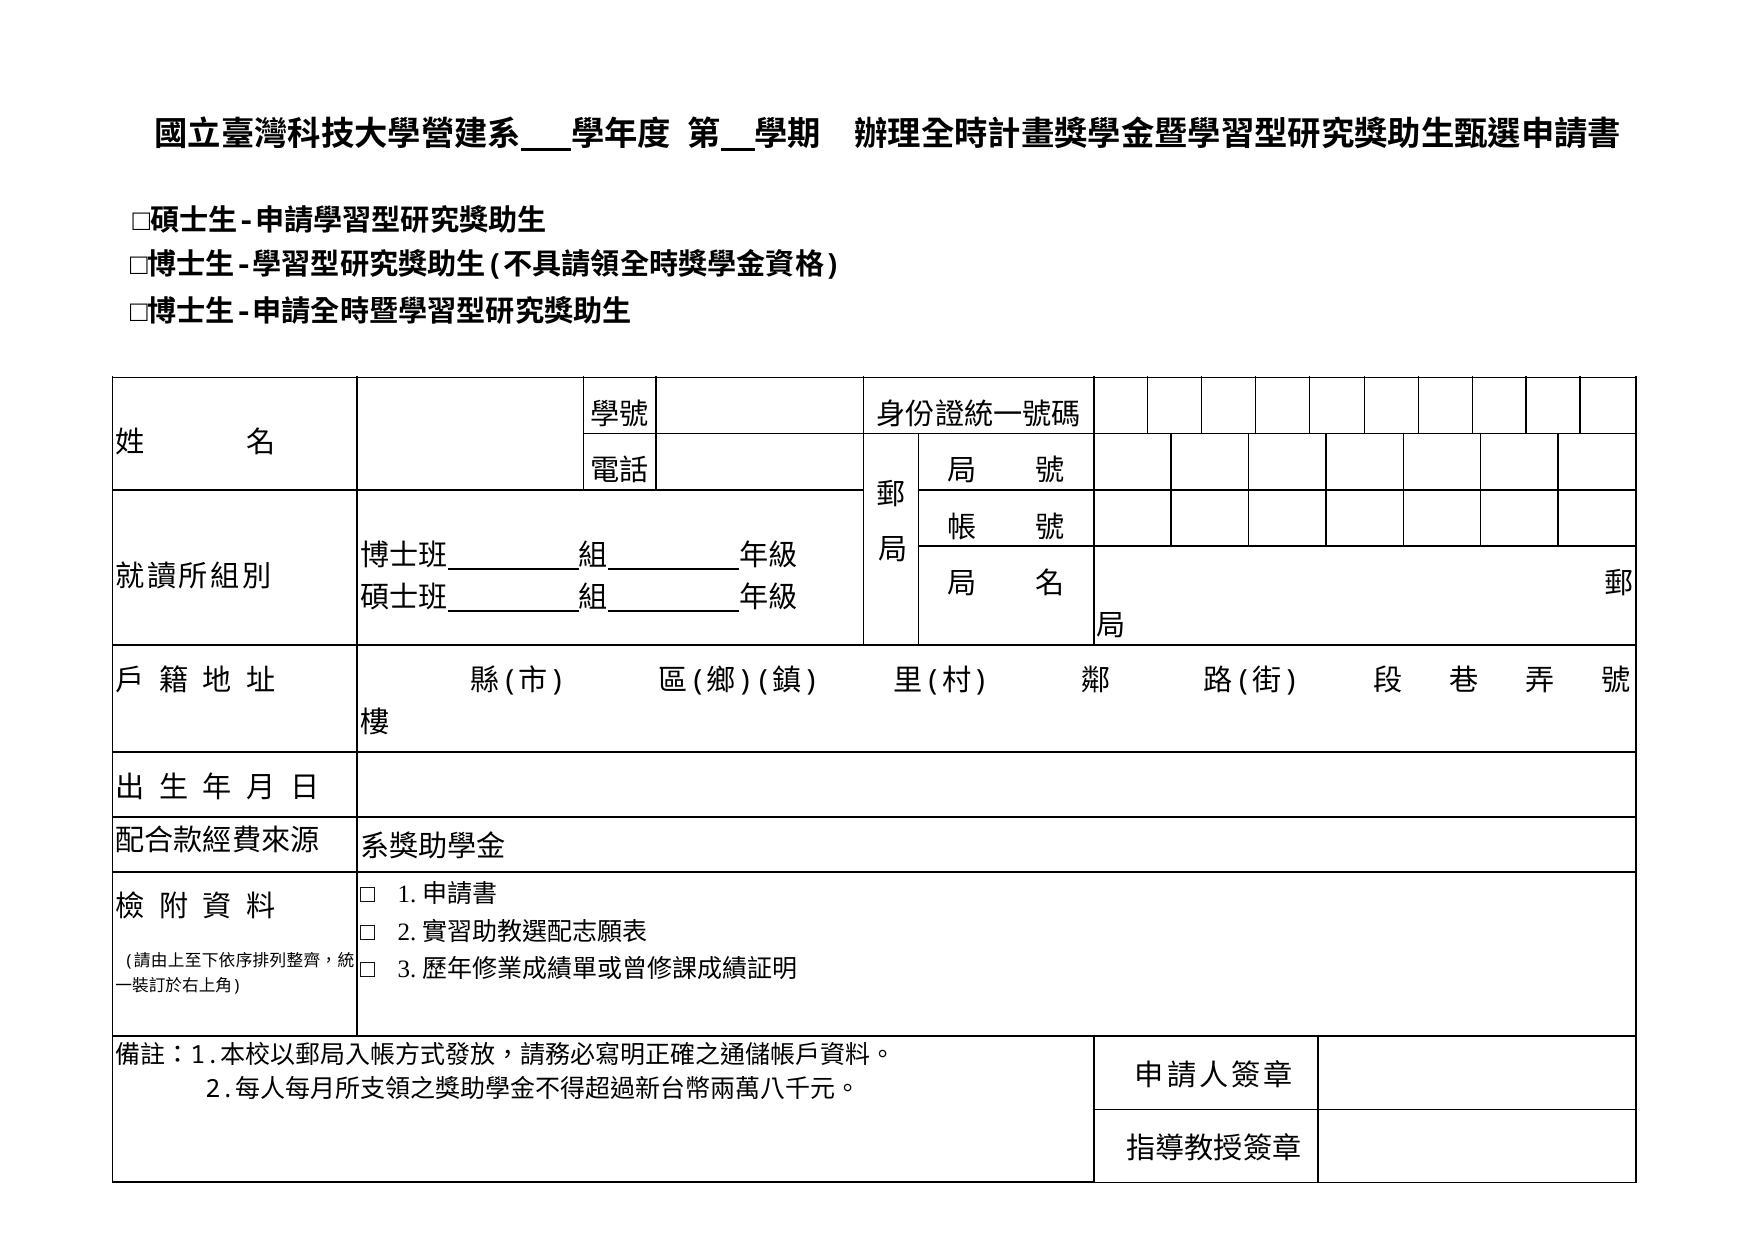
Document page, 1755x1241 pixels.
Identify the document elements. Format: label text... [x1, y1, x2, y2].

table_header [1365, 378, 1418, 433]
table_cell 電話 [584, 434, 655, 489]
table_header [657, 378, 863, 433]
table_header [1581, 378, 1635, 433]
table_header [1148, 378, 1201, 433]
table_cell 帳 號 [919, 491, 1093, 545]
table_cell [1319, 1037, 1635, 1108]
table_cell 檢 附 資 料 (請由上至下依序排列整齊，統一裝訂於右上角) [113, 873, 356, 1035]
table_cell [1172, 434, 1248, 489]
table_cell [1327, 491, 1403, 545]
table_cell [1559, 491, 1635, 545]
table_cell [1095, 434, 1170, 489]
table_cell 出 生 年 月 日 [113, 753, 356, 816]
table_cell 申請人簽章 [1095, 1037, 1317, 1108]
table_cell [1404, 491, 1480, 545]
table_cell 1. 申請書 2. 實習助教選配志願表 3. 歷年修業成績單或曾修課成績証明 [358, 873, 1635, 1035]
table_cell [358, 753, 1635, 816]
table_cell 指導教授簽章 [1095, 1110, 1317, 1181]
table_cell 戶 籍 地 址 [113, 646, 356, 751]
table_header [1256, 378, 1309, 433]
table_header 學號 [584, 378, 655, 433]
table_cell 備註：1.本校以郵局入帳方式發放，請務必寫明正確之通儲帳戶資料。 2.每人每月所支領之獎助學金不得超過新台幣兩萬八千元。 [113, 1037, 1093, 1181]
text 國立臺灣科技大學營建系 學年度 第 學期 辦理全時計畫獎學金暨學習型研究獎助生甄選申請書 [112, 107, 1663, 155]
table_cell 配合款經費來源 [113, 818, 356, 871]
table_cell 就讀所組別 [113, 491, 356, 644]
table_cell 郵 局 [864, 434, 918, 644]
table_cell [1481, 491, 1557, 545]
table_cell 局 號 [919, 434, 1093, 489]
table_cell [1249, 491, 1325, 545]
table_cell [1327, 434, 1403, 489]
table_cell 博士班 組 年級 碩士班 組 年級 [358, 491, 863, 644]
table_cell [657, 434, 863, 489]
table_cell 縣(市) 區(鄉)(鎮) 里(村) 鄰 路(街) 段 巷 弄 號 樓 [358, 646, 1635, 751]
text □博士生-申請全時暨學習型研究獎助生 [112, 283, 1636, 376]
table_header 身份證統一號碼 [864, 378, 1093, 433]
text □碩士生-申請學習型研究獎助生 [112, 195, 1636, 240]
text □博士生-學習型研究獎助生(不具請領全時獎學金資格) [112, 240, 1636, 283]
table_header [1473, 378, 1525, 433]
table_header [1095, 378, 1147, 433]
table_cell [1319, 1110, 1635, 1181]
table_cell [1172, 491, 1248, 545]
table_cell [1559, 434, 1635, 489]
table_cell 局 名 [919, 547, 1093, 644]
table_header 姓 名 [113, 378, 356, 489]
table_cell [1404, 434, 1480, 489]
table_header [1527, 378, 1579, 433]
table_header [1310, 378, 1364, 433]
table_header [358, 378, 583, 489]
table_cell 系獎助學金 [358, 818, 1635, 871]
table_cell 郵 局 [1095, 547, 1635, 644]
table_cell [1481, 434, 1557, 489]
table_cell [1095, 491, 1170, 545]
table_header [1419, 378, 1472, 433]
table_cell [1249, 434, 1325, 489]
table_header [1202, 378, 1255, 433]
